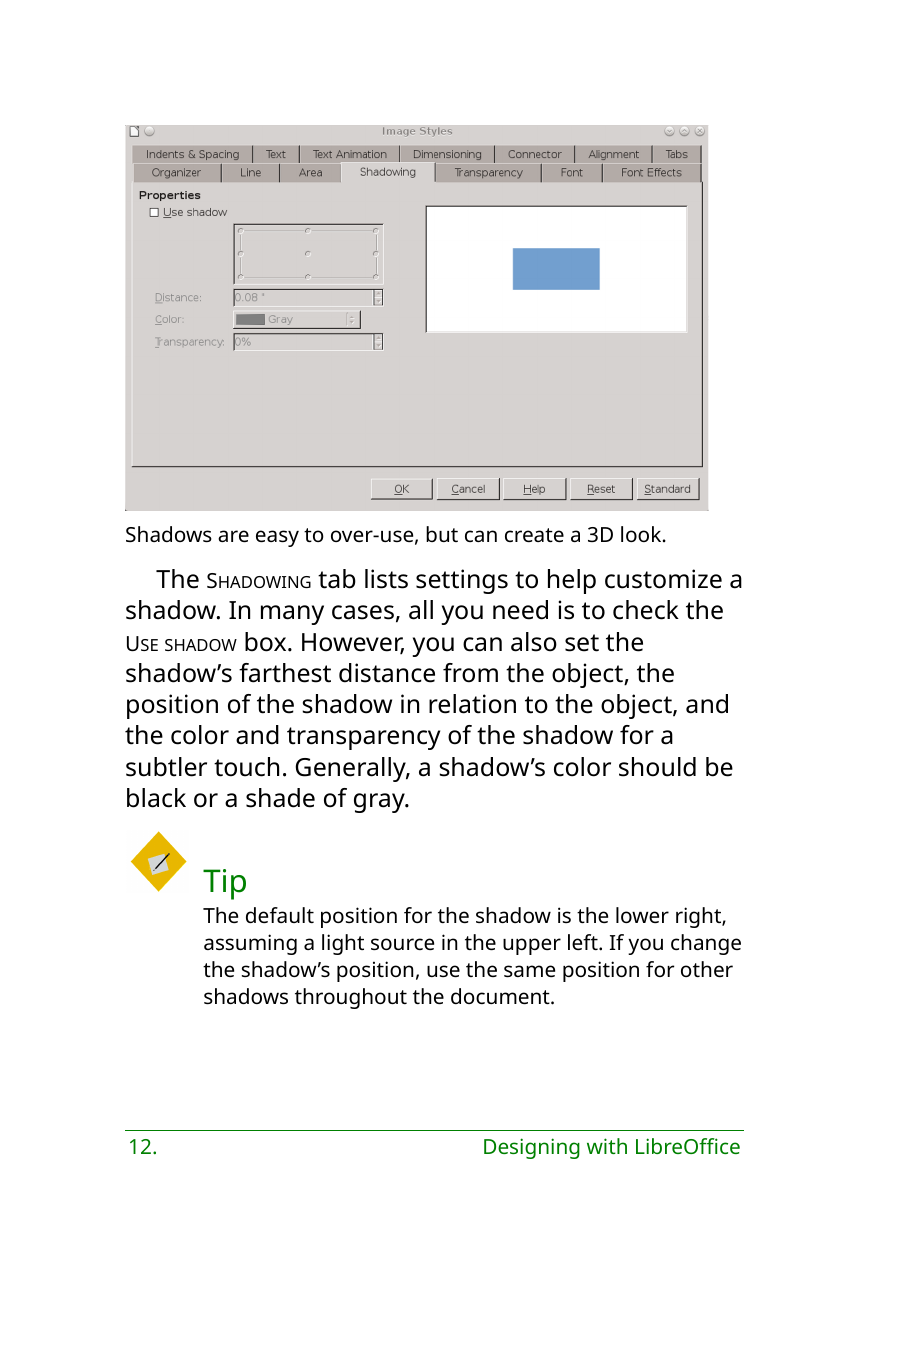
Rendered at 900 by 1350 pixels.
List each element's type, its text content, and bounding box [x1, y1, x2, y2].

table_cell Shadows are easy to over-use, but can create a 3D look. [125, 513, 744, 548]
picture [126, 830, 189, 893]
text The Shadowing tab lists settings to help customize a shadow. In many cases, all you need is to check the Use shadow box. However, you can also set the shadow’s farthest distance from the object, the position of the shadow in relation to the object, and the color and transparency of the shadow for a subtler touch. Generally, a shadow’s color should be black or a shade of gray. [125, 563, 744, 813]
table_header [125, 125, 744, 513]
text The default position for the shadow is the lower right, assuming a light source in the upper left. If you change the shadow’s position, use the same position for other shadows throughout the document. [203, 902, 744, 1010]
picture [125, 125, 709, 511]
list Tip [125, 829, 744, 902]
